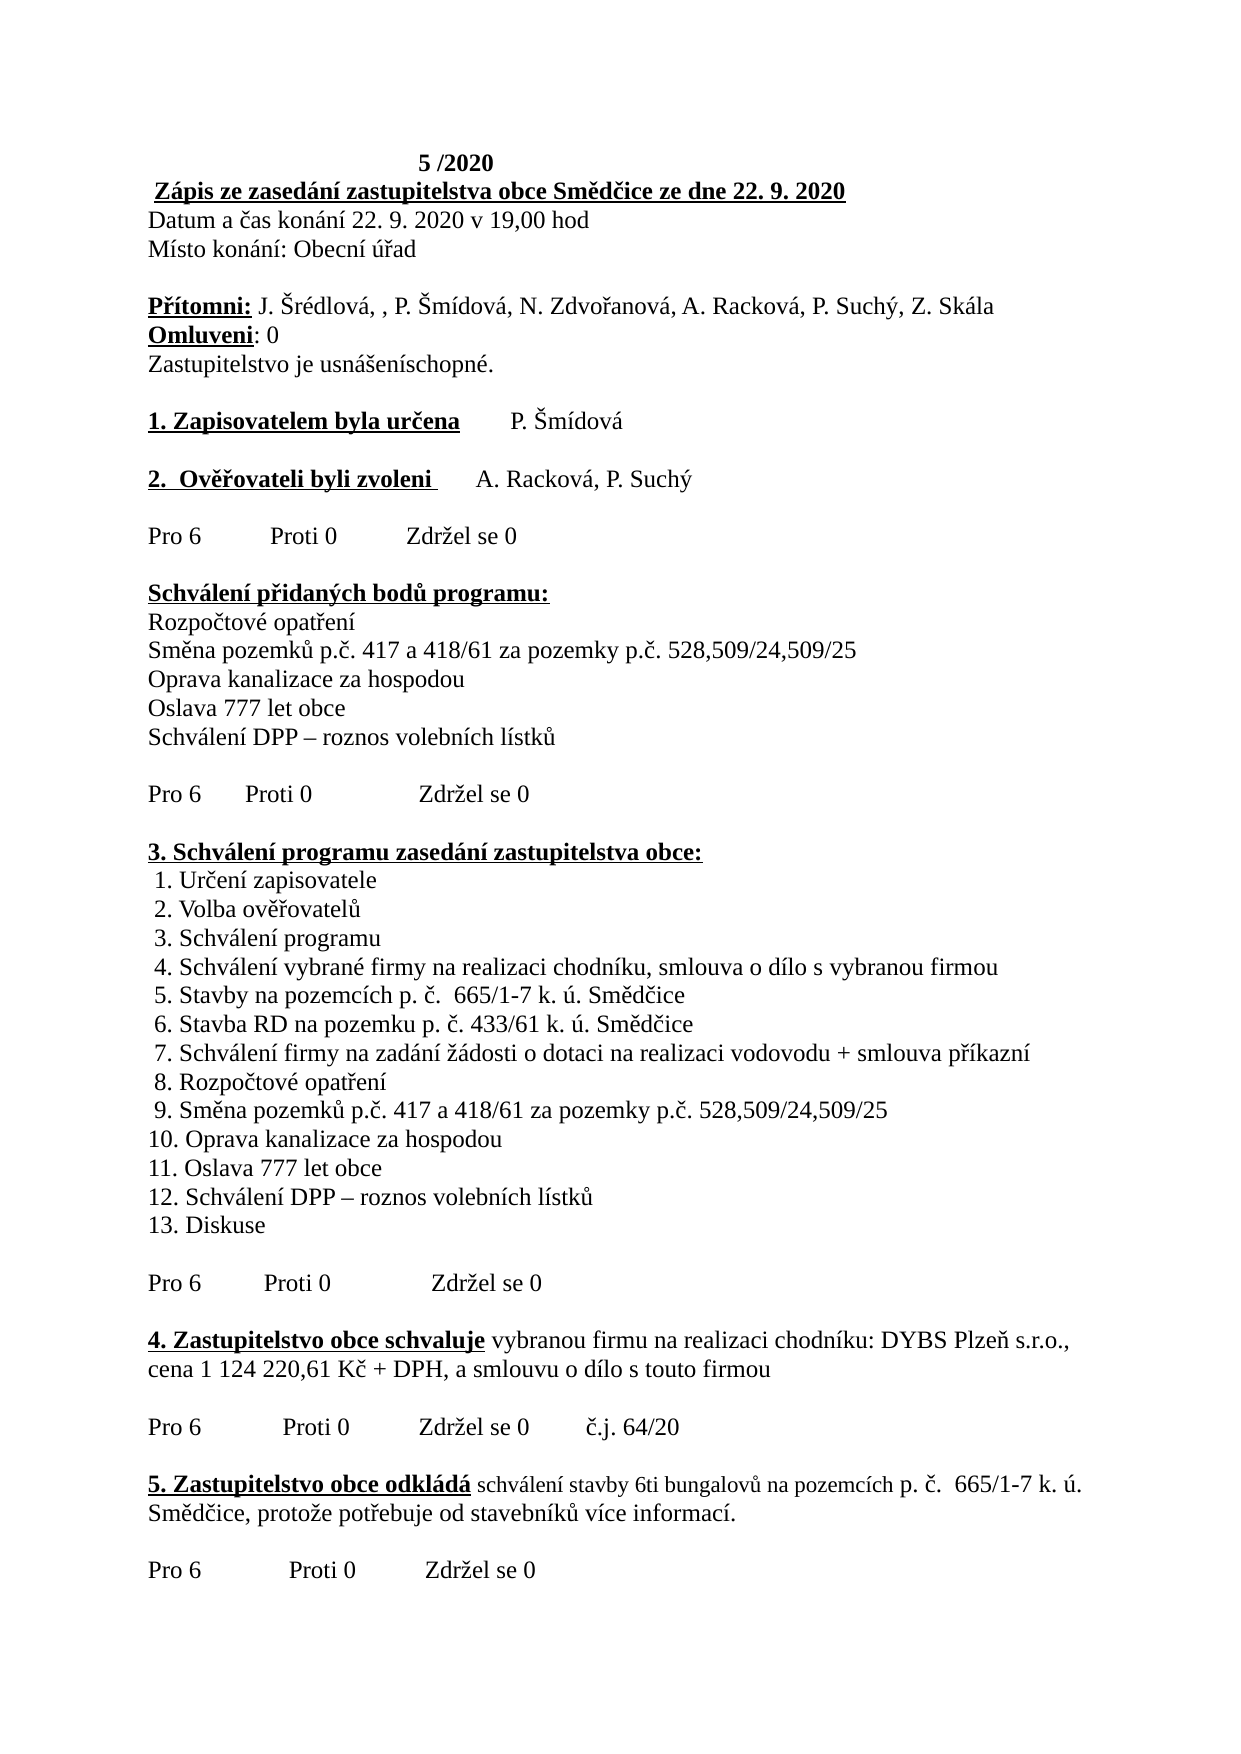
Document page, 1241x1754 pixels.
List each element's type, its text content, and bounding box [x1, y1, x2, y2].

text 2. Volba ověřovatelů [148, 894, 1093, 923]
text 1. Určení zapisovatele [148, 866, 1093, 894]
text Směna pozemků p.č. 417 a 418/61 za pozemky p.č. 528,509/24,509/25 [148, 636, 1093, 664]
text 2. Ověřovateli byli zvoleni A. Racková, P. Suchý [148, 464, 1093, 493]
text Rozpočtové opatření [148, 607, 1093, 636]
text 5. Stavby na pozemcích p. č. 665/1-7 k. ú. Smědčice [148, 981, 1093, 1009]
text 5. Zastupitelstvo obce odkládá schválení stavby 6ti bungalovů na pozemcích p. č. 665/1-7 k. ú. Smědčice, protože potřebuje od stavebníků více informací. [148, 1469, 1093, 1527]
text Pro 6 Proti 0 Zdržel se 0 [148, 1556, 1093, 1584]
text 13. Diskuse [148, 1211, 1093, 1239]
text Omluveni: 0 [148, 320, 1093, 349]
text 11. Oslava 777 let obce [148, 1153, 1093, 1182]
text Zápis ze zasedání zastupitelstva obce Smědčice ze dne 22. 9. 2020 [148, 176, 1093, 205]
text 8. Rozpočtové opatření [148, 1067, 1093, 1096]
text 3. Schválení programu zasedání zastupitelstva obce: [148, 837, 1093, 866]
text Oprava kanalizace za hospodou [148, 664, 1093, 693]
text Schválení DPP – roznos volebních lístků [148, 722, 1093, 751]
text Oslava 777 let obce [148, 693, 1093, 722]
text Datum a čas konání 22. 9. 2020 v 19,00 hod [148, 205, 1093, 234]
text Místo konání: Obecní úřad [148, 234, 1093, 263]
text 7. Schválení firmy na zadání žádosti o dotaci na realizaci vodovodu + smlouva příkazní [148, 1038, 1093, 1067]
text Pro 6 Proti 0 Zdržel se 0 [148, 779, 1093, 808]
text 4. Schválení vybrané firmy na realizaci chodníku, smlouva o dílo s vybranou firmou [148, 952, 1093, 981]
text Schválení přidaných bodů programu: [148, 578, 1093, 607]
text Pro 6 Proti 0 Zdržel se 0 [148, 1268, 1093, 1297]
text Přítomni: J. Šrédlová, , P. Šmídová, N. Zdvořanová, A. Racková, P. Suchý, Z. Skála [148, 291, 1093, 320]
text 6. Stavba RD na pozemku p. č. 433/61 k. ú. Smědčice [148, 1009, 1093, 1038]
text 4. Zastupitelstvo obce schvaluje vybranou firmu na realizaci chodníku: DYBS Plzeň s.r.o., cena 1 124 220,61 Kč + DPH, a smlouvu o dílo s touto firmou [148, 1326, 1093, 1383]
text 10. Oprava kanalizace za hospodou [148, 1124, 1093, 1153]
text 9. Směna pozemků p.č. 417 a 418/61 za pozemky p.č. 528,509/24,509/25 [148, 1096, 1093, 1124]
text 12. Schválení DPP – roznos volebních lístků [148, 1182, 1093, 1211]
text 5 /2020 [118, 148, 1104, 176]
text 3. Schválení programu [148, 923, 1093, 952]
text Zastupitelstvo je usnášeníschopné. [148, 349, 1093, 378]
text 1. Zapisovatelem byla určena P. Šmídová [148, 406, 1093, 435]
text Pro 6 Proti 0 Zdržel se 0 [148, 521, 1093, 550]
text Pro 6 Proti 0 Zdržel se 0 č.j. 64/20 [148, 1412, 1093, 1441]
